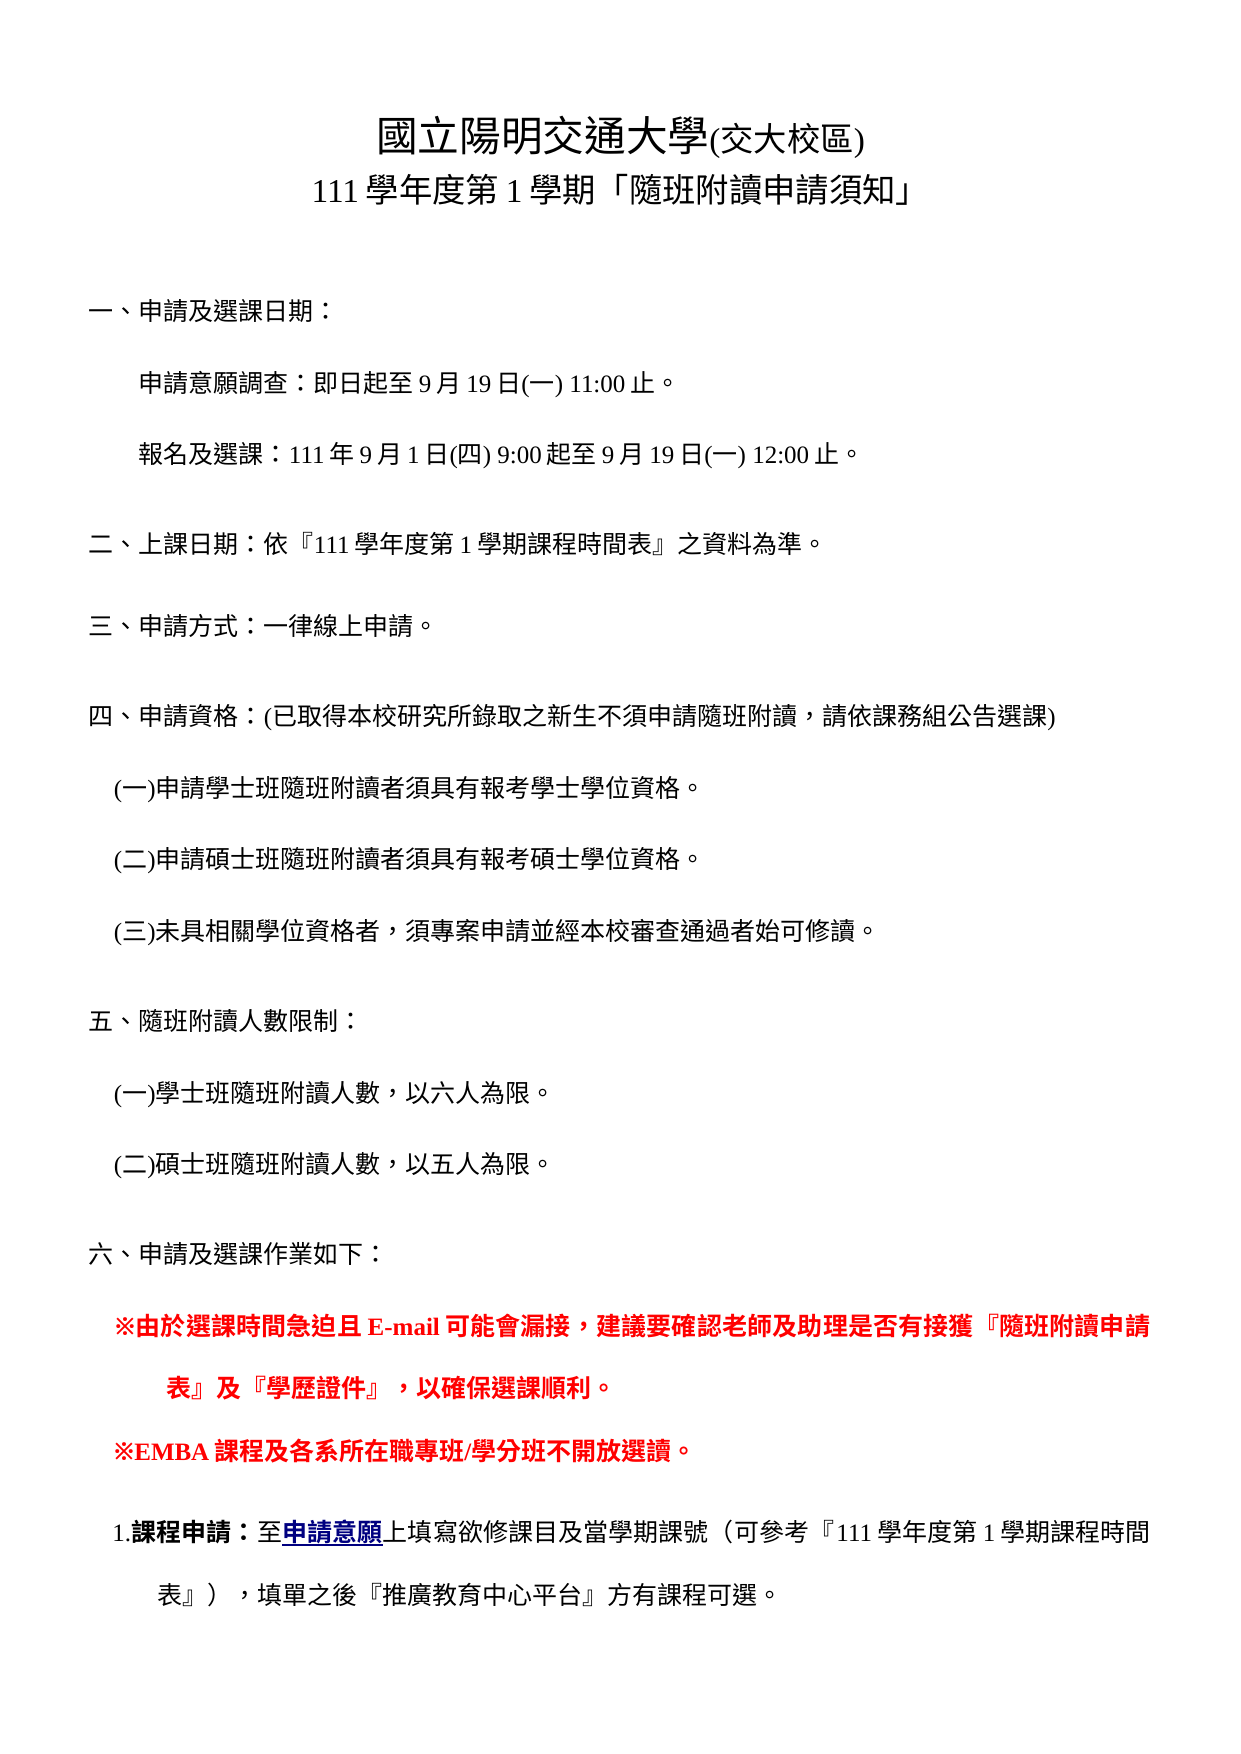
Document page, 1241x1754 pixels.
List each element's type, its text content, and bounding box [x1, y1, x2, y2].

text (二)申請碩士班隨班附讀者須具有報考碩士學位資格。 [89, 816, 1152, 878]
text 報名及選課：111年9月1日(四) 9:00起至9月19日(一) 12:00止。 [89, 411, 1152, 473]
text 一、申請及選課日期： [89, 268, 1152, 330]
text 五、隨班附讀人數限制： [89, 978, 1152, 1040]
text 111學年度第1學期「隨班附讀申請須知」 [89, 163, 1152, 212]
text 六、申請及選課作業如下： [89, 1211, 1152, 1274]
text (三)未具相關學位資格者，須專案申請並經本校審查通過者始可修讀。 [89, 888, 1152, 950]
text ※由於選課時間急迫且E-mail可能會漏接，建議要確認老師及助理是否有接獲『隨班附讀申請表』及『學歷證件』，以確保選課順利。 [89, 1283, 1152, 1408]
text 四、申請資格：(已取得本校研究所錄取之新生不須申請隨班附讀，請依課務組公告選課) [89, 673, 1152, 735]
text 二、上課日期：依『111學年度第1學期課程時間表』之資料為準。 [89, 501, 1152, 564]
text (一)學士班隨班附讀人數，以六人為限。 [89, 1049, 1152, 1112]
text (一)申請學士班隨班附讀者須具有報考學士學位資格。 [89, 744, 1152, 807]
text 1.課程申請：至申請意願上填寫欲修課目及當學期課號（可參考『111學年度第1學期課程時間表』），填單之後『推廣教育中心平台』方有課程可選。 [89, 1489, 1152, 1614]
text 申請意願調查：即日起至9月19日(一) 11:00止。 [89, 339, 1152, 402]
text 三、申請方式：一律線上申請。 [89, 583, 1152, 645]
text ※EMBA課程及各系所在職專班/學分班不開放選讀。 [89, 1408, 1152, 1470]
text 國立陽明交通大學(交大校區) [89, 103, 1152, 163]
text (二)碩士班隨班附讀人數，以五人為限。 [89, 1121, 1152, 1183]
